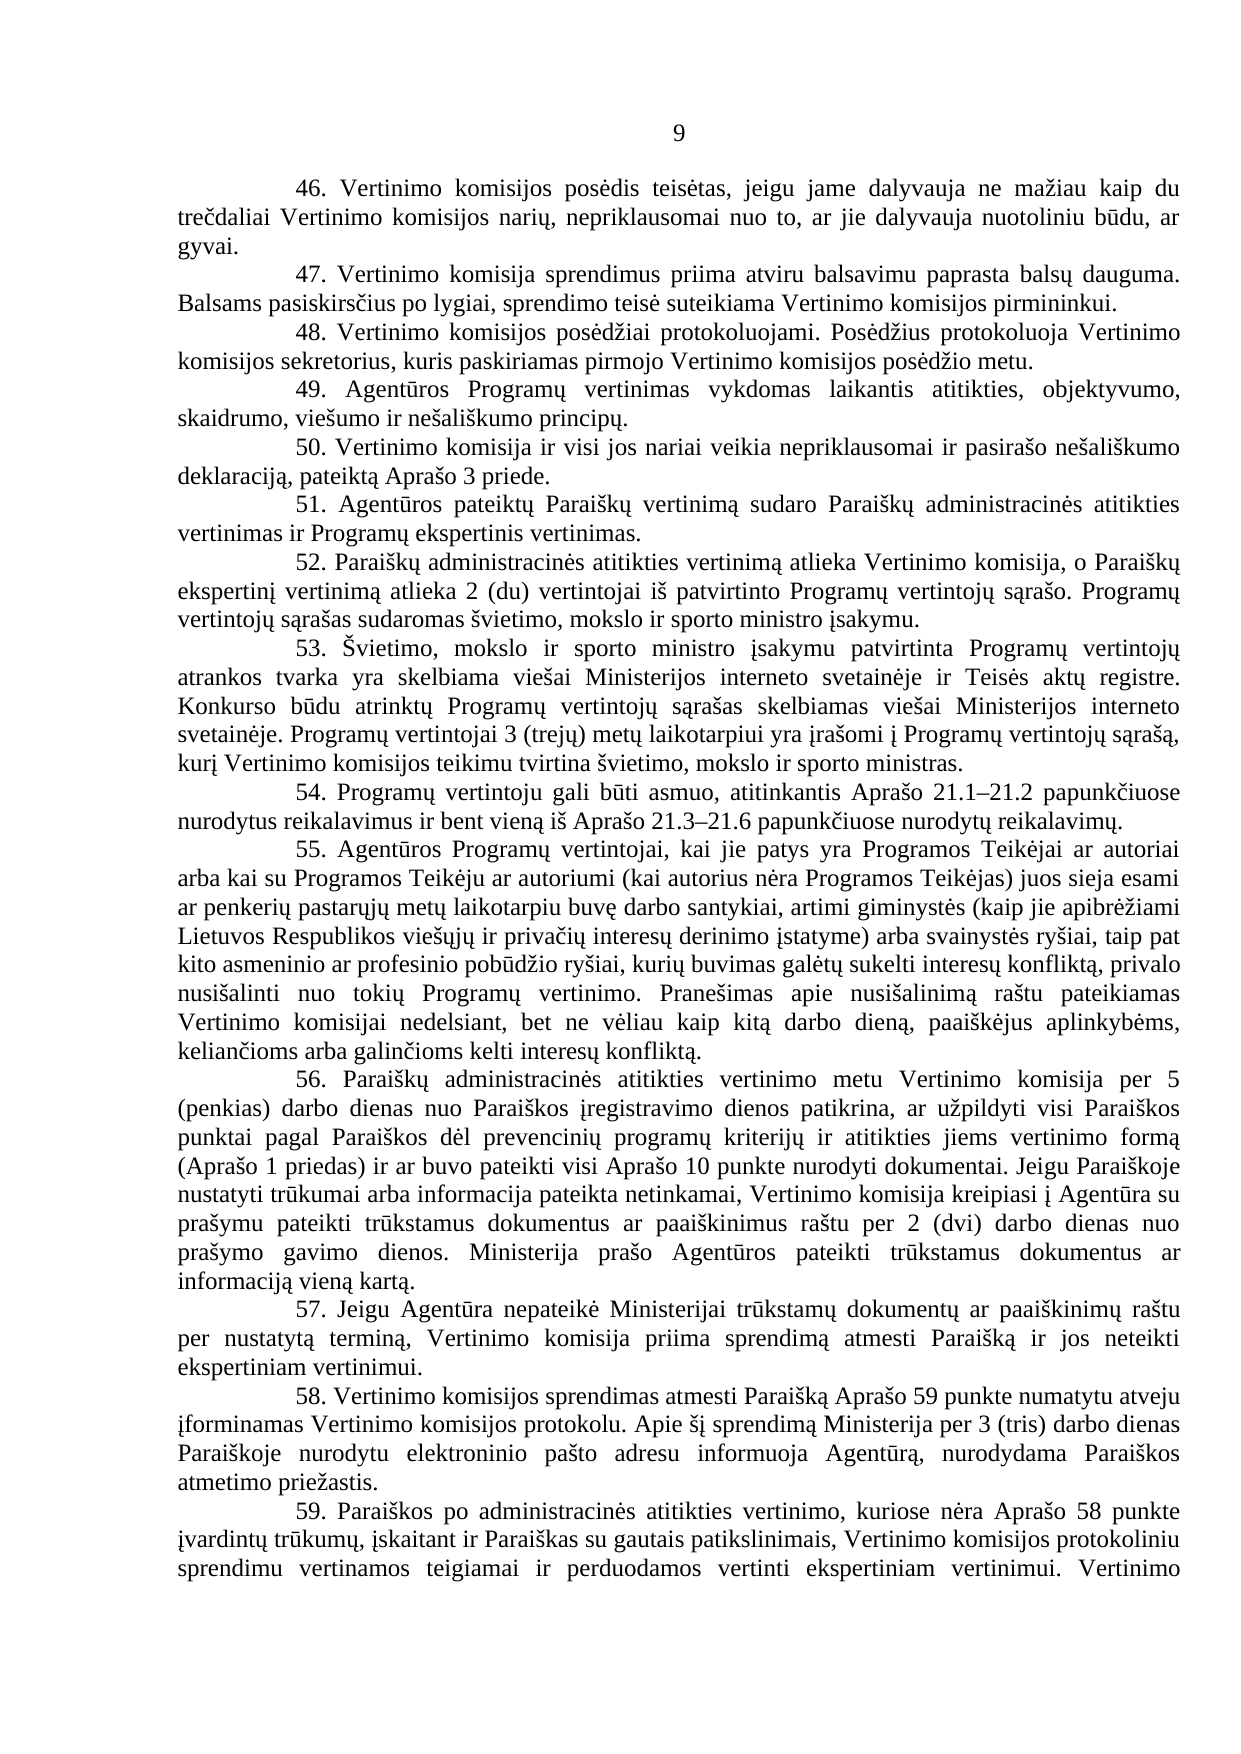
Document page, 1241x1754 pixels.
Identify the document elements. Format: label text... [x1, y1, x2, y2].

text 53. Švietimo, mokslo ir sporto ministro įsakymu patvirtinta Programų vertintojų atrankos tvarka yra skelbiama viešai Ministerijos interneto svetainėje ir Teisės aktų registre. Konkurso būdu atrinktų Programų vertintojų sąrašas skelbiamas viešai Ministerijos interneto svetainėje. Programų vertintojai 3 (trejų) metų laikotarpiui yra įrašomi į Programų vertintojų sąrašą, kurį Vertinimo komisijos teikimu tvirtina švietimo, mokslo ir sporto ministras. [177, 633, 1181, 777]
text 50. Vertinimo komisija ir visi jos nariai veikia nepriklausomai ir pasirašo nešališkumo deklaraciją, pateiktą Aprašo 3 priede. [177, 432, 1181, 489]
text 46. Vertinimo komisijos posėdis teisėtas, jeigu jame dalyvauja ne mažiau kaip du trečdaliai Vertinimo komisijos narių, nepriklausomai nuo to, ar jie dalyvauja nuotoliniu būdu, ar gyvai. [177, 173, 1181, 259]
text 55. Agentūros Programų vertintojai, kai jie patys yra Programos Teikėjai ar autoriai arba kai su Programos Teikėju ar autoriumi (kai autorius nėra Programos Teikėjas) juos sieja esami ar penkerių pastarųjų metų laikotarpiu buvę darbo santykiai, artimi giminystės (kaip jie apibrėžiami Lietuvos Respublikos viešųjų ir privačių interesų derinimo įstatyme) arba svainystės ryšiai, taip pat kito asmeninio ar profesinio pobūdžio ryšiai, kurių buvimas galėtų sukelti interesų konfliktą, privalo nusišalinti nuo tokių Programų vertinimo. Pranešimas apie nusišalinimą raštu pateikiamas Vertinimo komisijai nedelsiant, bet ne vėliau kaip kitą darbo dieną, paaiškėjus aplinkybėms, keliančioms arba galinčioms kelti interesų konfliktą. [177, 834, 1181, 1064]
text 52. Paraiškų administracinės atitikties vertinimą atlieka Vertinimo komisija, o Paraiškų ekspertinį vertinimą atlieka 2 (du) vertintojai iš patvirtinto Programų vertintojų sąrašo. Programų vertintojų sąrašas sudaromas švietimo, mokslo ir sporto ministro įsakymu. [177, 547, 1181, 633]
text 59. Paraiškos po administracinės atitikties vertinimo, kuriose nėra Aprašo 58 punkte įvardintų trūkumų, įskaitant ir Paraiškas su gautais patikslinimais, Vertinimo komisijos protokoliniu sprendimu vertinamos teigiamai ir perduodamos vertinti ekspertiniam vertinimui. Vertinimo [177, 1496, 1181, 1582]
text 48. Vertinimo komisijos posėdžiai protokoluojami. Posėdžius protokoluoja Vertinimo komisijos sekretorius, kuris paskiriamas pirmojo Vertinimo komisijos posėdžio metu. [177, 317, 1181, 374]
text 54. Programų vertintoju gali būti asmuo, atitinkantis Aprašo 21.1–21.2 papunkčiuose nurodytus reikalavimus ir bent vieną iš Aprašo 21.3–21.6 papunkčiuose nurodytų reikalavimų. [177, 777, 1181, 834]
text 51. Agentūros pateiktų Paraiškų vertinimą sudaro Paraiškų administracinės atitikties vertinimas ir Programų ekspertinis vertinimas. [177, 489, 1181, 547]
text 49. Agentūros Programų vertinimas vykdomas laikantis atitikties, objektyvumo, skaidrumo, viešumo ir nešališkumo principų. [177, 374, 1181, 432]
text 47. Vertinimo komisija sprendimus priima atviru balsavimu paprasta balsų dauguma. Balsams pasiskirsčius po lygiai, sprendimo teisė suteikiama Vertinimo komisijos pirmininkui. [177, 259, 1181, 317]
text 57. Jeigu Agentūra nepateikė Ministerijai trūkstamų dokumentų ar paaiškinimų raštu per nustatytą terminą, Vertinimo komisija priima sprendimą atmesti Paraišką ir jos neteikti ekspertiniam vertinimui. [177, 1294, 1181, 1381]
text 58. Vertinimo komisijos sprendimas atmesti Paraišką Aprašo 59 punkte numatytu atveju įforminamas Vertinimo komisijos protokolu. Apie šį sprendimą Ministerija per 3 (tris) darbo dienas Paraiškoje nurodytu elektroninio pašto adresu informuoja Agentūrą, nurodydama Paraiškos atmetimo priežastis. [177, 1381, 1181, 1496]
text 56. Paraiškų administracinės atitikties vertinimo metu Vertinimo komisija per 5 (penkias) darbo dienas nuo Paraiškos įregistravimo dienos patikrina, ar užpildyti visi Paraiškos punktai pagal Paraiškos dėl prevencinių programų kriterijų ir atitikties jiems vertinimo formą (Aprašo 1 priedas) ir ar buvo pateikti visi Aprašo 10 punkte nurodyti dokumentai. Jeigu Paraiškoje nustatyti trūkumai arba informacija pateikta netinkamai, Vertinimo komisija kreipiasi į Agentūra su prašymu pateikti trūkstamus dokumentus ar paaiškinimus raštu per 2 (dvi) darbo dienas nuo prašymo gavimo dienos. Ministerija prašo Agentūros pateikti trūkstamus dokumentus ar informaciją vieną kartą. [177, 1064, 1181, 1294]
